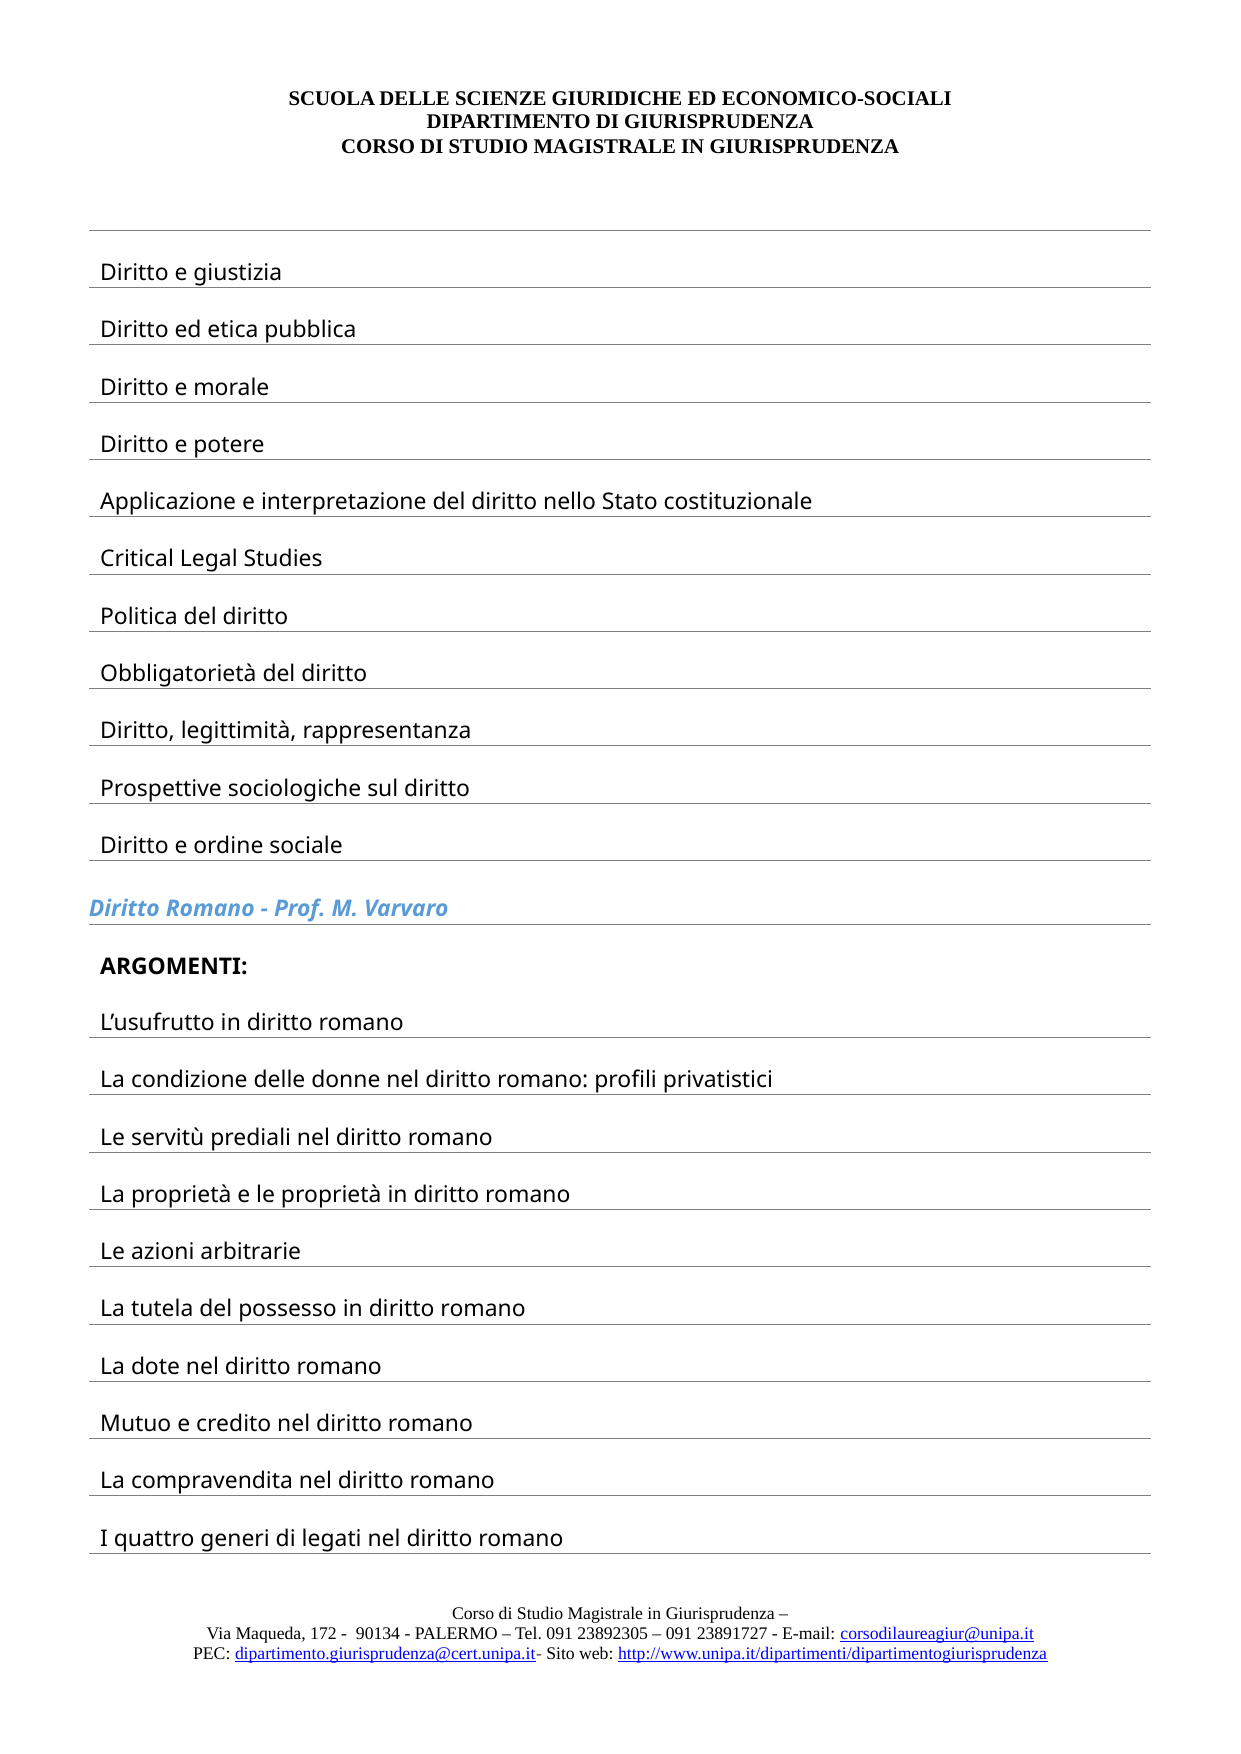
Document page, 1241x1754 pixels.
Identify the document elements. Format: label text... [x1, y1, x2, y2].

table_header ARGOMENTI: L’usufrutto in diritto romano [89, 925, 1151, 1037]
table_cell Prospettive sociologiche sul diritto [89, 746, 1151, 803]
table_cell Diritto e ordine sociale [89, 804, 1151, 860]
table_cell La proprietà e le proprietà in diritto romano [89, 1153, 1151, 1209]
table_cell La dote nel diritto romano [89, 1325, 1151, 1381]
table_cell Diritto e morale [89, 345, 1151, 402]
table_cell La tutela del possesso in diritto romano [89, 1267, 1151, 1323]
table_cell Critical Legal Studies [89, 517, 1151, 573]
table_cell I quattro generi di legati nel diritto romano [89, 1496, 1151, 1553]
table_cell La compravendita nel diritto romano [89, 1439, 1151, 1495]
table_cell La condizione delle donne nel diritto romano: profili privatistici [89, 1038, 1151, 1094]
table_cell Le azioni arbitrarie [89, 1210, 1151, 1266]
table_cell Diritto e giustizia [89, 231, 1151, 287]
table_cell Mutuo e credito nel diritto romano [89, 1382, 1151, 1438]
table_cell Le servitù prediali nel diritto romano [89, 1095, 1151, 1152]
table_cell Diritto, legittimità, rappresentanza [89, 689, 1151, 745]
table_cell Obbligatorietà del diritto [89, 632, 1151, 688]
table_cell Diritto e potere [89, 403, 1151, 459]
table_cell Diritto ed etica pubblica [89, 288, 1151, 344]
table_cell Politica del diritto [89, 575, 1151, 631]
text Diritto Romano - Prof. M. Varvaro [89, 892, 1152, 923]
table_cell Applicazione e interpretazione del diritto nello Stato costituzionale [89, 460, 1151, 516]
